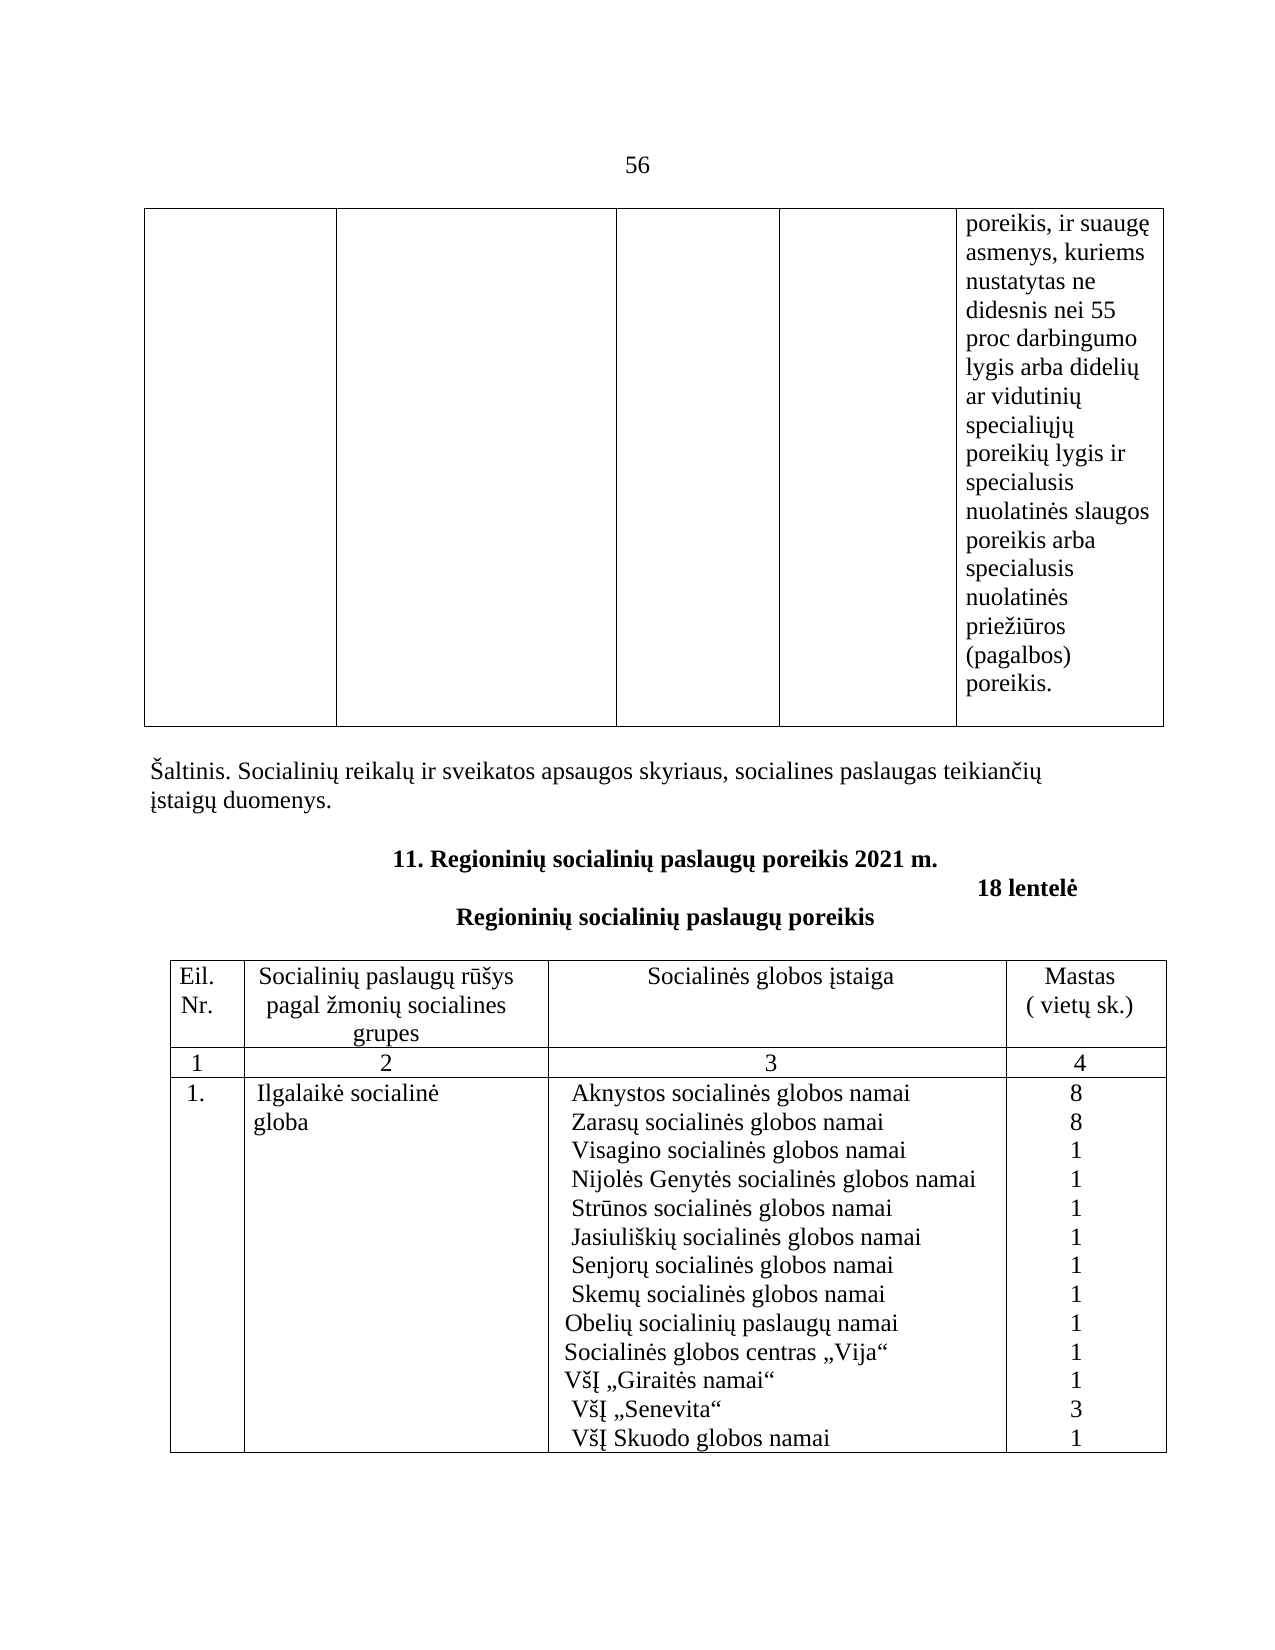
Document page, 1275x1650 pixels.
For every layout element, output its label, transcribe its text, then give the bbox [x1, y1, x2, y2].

table_cell [780, 209, 956, 726]
table_header Mastas ( vietų sk.) [1007, 961, 1166, 1047]
text Šaltinis. Socialinių reikalų ir sveikatos apsaugos skyriaus, socialines paslaugas teikiančių įstaigų duomenys. [150, 756, 1106, 814]
table_cell [617, 209, 779, 726]
table_cell 1 [171, 1048, 244, 1077]
table_header Eil. Nr. [171, 961, 244, 1047]
text 18 lentelė [150, 872, 1125, 902]
table_header Socialinės globos įstaiga [549, 961, 1006, 1047]
table_cell [145, 209, 336, 726]
table_cell [337, 209, 616, 726]
table_cell poreikis, ir suaugę asmenys, kuriems nustatytas ne didesnis nei 55 proc darbingumo lygis arba didelių ar vidutinių specialiųjų poreikių lygis ir specialusis nuolatinės slaugos poreikis arba specialusis nuolatinės priežiūros (pagalbos) poreikis. [957, 209, 1163, 726]
table_cell 1. [171, 1078, 244, 1452]
table_cell Aknystos socialinės globos namai Zarasų socialinės globos namai Visagino socialinės globos namai Nijolės Genytės socialinės globos namai Strūnos socialinės globos namai Jasiuliškių socialinės globos namai Senjorų socialinės globos namai Skemų socialinės globos namai Obelių socialinių paslaugų namai Socialinės globos centras „Vija“ VšĮ „Giraitės namai“ VšĮ „Senevita“ VšĮ Skuodo globos namai [549, 1078, 1006, 1452]
table_cell Ilgalaikė socialinė globa [245, 1078, 548, 1452]
table_cell 8 8 1 1 1 1 1 1 1 1 1 3 1 [1007, 1078, 1166, 1452]
table_cell 3 [549, 1048, 1006, 1077]
table_header Socialinių paslaugų rūšys pagal žmonių socialines grupes [245, 961, 548, 1047]
table_cell 4 [1007, 1048, 1166, 1077]
text Regioninių socialinių paslaugų poreikis [150, 902, 1106, 931]
text 11. Regioninių socialinių paslaugų poreikis 2021 m. [150, 843, 1106, 872]
table_cell 2 [245, 1048, 548, 1077]
